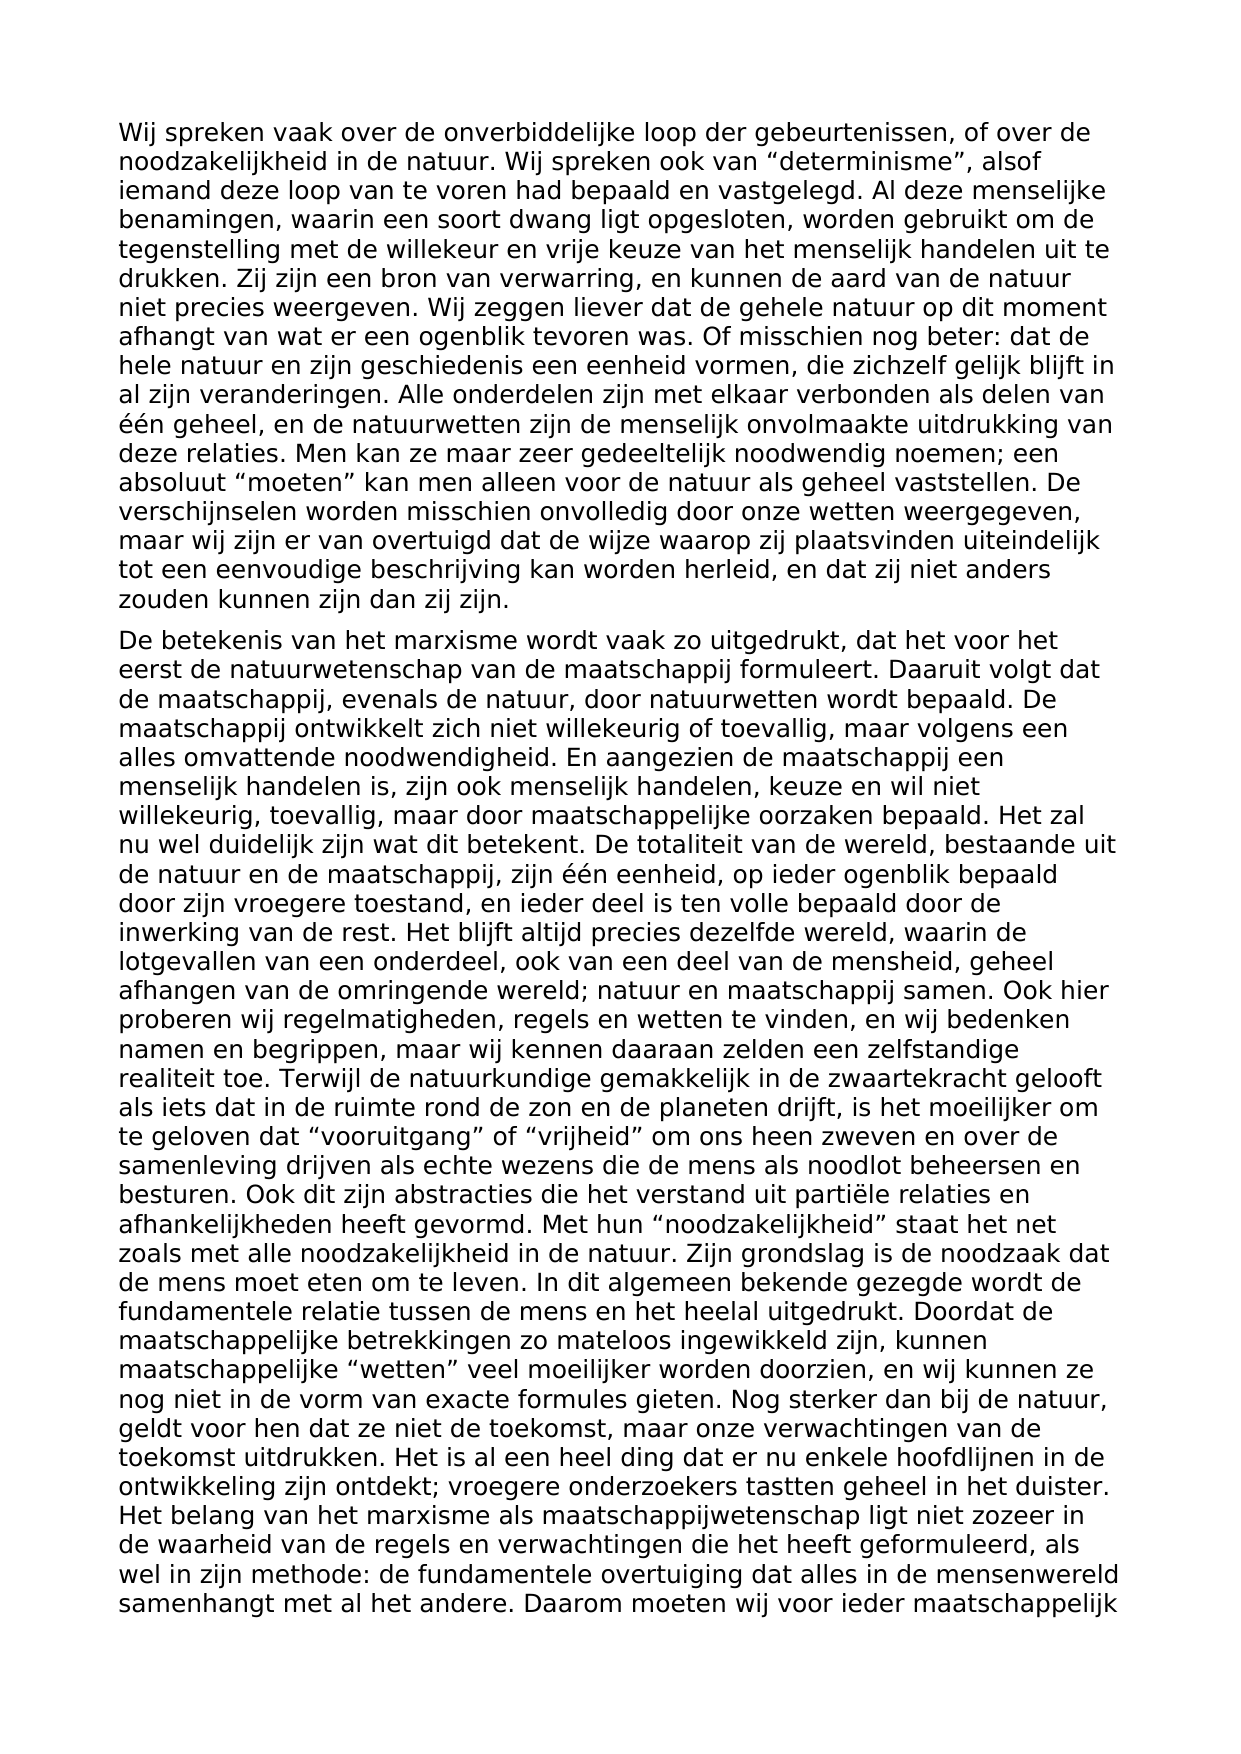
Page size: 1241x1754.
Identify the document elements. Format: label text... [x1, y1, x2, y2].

text De betekenis van het marxisme wordt vaak zo uitgedrukt, dat het voor het eerst de natuurwetenschap van de maatschappij formuleert. Daaruit volgt dat de maatschappij, evenals de natuur, door natuurwetten wordt bepaald. De maatschappij ontwikkelt zich niet willekeurig of toevallig, maar volgens een alles omvattende noodwendigheid. En aangezien de maatschappij een menselijk handelen is, zijn ook menselijk handelen, keuze en wil niet willekeurig, toevallig, maar door maatschappelijke oorzaken bepaald. Het zal nu wel duidelijk zijn wat dit betekent. De totaliteit van de wereld, bestaande uit de natuur en de maatschappij, zijn één eenheid, op ieder ogenblik bepaald door zijn vroegere toestand, en ieder deel is ten volle bepaald door de inwerking van de rest. Het blijft altijd precies dezelfde wereld, waarin de lotgevallen van een onderdeel, ook van een deel van de mensheid, geheel afhangen van de omringende wereld; natuur en maatschappij samen. Ook hier proberen wij regelmatigheden, regels en wetten te vinden, en wij bedenken namen en begrippen, maar wij kennen daaraan zelden een zelfstandige realiteit toe. Terwijl de natuurkundige gemakkelijk in de zwaartekracht gelooft als iets dat in de ruimte rond de zon en de planeten drijft, is het moeilijker om te geloven dat “vooruitgang” of “vrijheid” om ons heen zweven en over de samenleving drijven als echte wezens die de mens als noodlot beheersen en besturen. Ook dit zijn abstracties die het verstand uit partiële relaties en afhankelijkheden heeft gevormd. Met hun “noodzakelijkheid” staat het net zoals met alle noodzakelijkheid in de natuur. Zijn grondslag is de noodzaak dat de mens moet eten om te leven. In dit algemeen bekende gezegde wordt de fundamentele relatie tussen de mens en het heelal uitgedrukt. Doordat de maatschappelijke betrekkingen zo mateloos ingewikkeld zijn, kunnen maatschappelijke “wetten” veel moeilijker worden doorzien, en wij kunnen ze nog niet in de vorm van exacte formules gieten. Nog sterker dan bij de natuur, geldt voor hen dat ze niet de toekomst, maar onze verwachtingen van de toekomst uitdrukken. Het is al een heel ding dat er nu enkele hoofdlijnen in de ontwikkeling zijn ontdekt; vroegere onderzoekers tastten geheel in het duister. Het belang van het marxisme als maatschappijwetenschap ligt niet zozeer in de waarheid van de regels en verwachtingen die het heeft geformuleerd, als wel in zijn methode: de fundamentele overtuiging dat alles in de mensenwereld samenhangt met al het andere. Daarom moeten wij voor ieder maatschappelijk [118, 626, 1122, 1618]
text Wij spreken vaak over de onverbiddelijke loop der gebeurtenissen, of over de noodzakelijkheid in de natuur. Wij spreken ook van “determinisme”, alsof iemand deze loop van te voren had bepaald en vastgelegd. Al deze menselijke benamingen, waarin een soort dwang ligt opgesloten, worden gebruikt om de tegenstelling met de willekeur en vrije keuze van het menselijk handelen uit te drukken. Zij zijn een bron van verwarring, en kunnen de aard van de natuur niet precies weergeven. Wij zeggen liever dat de gehele natuur op dit moment afhangt van wat er een ogenblik tevoren was. Of misschien nog beter: dat de hele natuur en zijn geschiedenis een eenheid vormen, die zichzelf gelijk blijft in al zijn veranderingen. Alle onderdelen zijn met elkaar verbonden als delen van één geheel, en de natuurwetten zijn de menselijk onvolmaakte uitdrukking van deze relaties. Men kan ze maar zeer gedeeltelijk noodwendig noemen; een absoluut “moeten” kan men alleen voor de natuur als geheel vaststellen. De verschijnselen worden misschien onvolledig door onze wetten weergegeven, maar wij zijn er van overtuigd dat de wijze waarop zij plaatsvinden uiteindelijk tot een eenvoudige beschrijving kan worden herleid, en dat zij niet anders zouden kunnen zijn dan zij zijn. [118, 118, 1122, 614]
